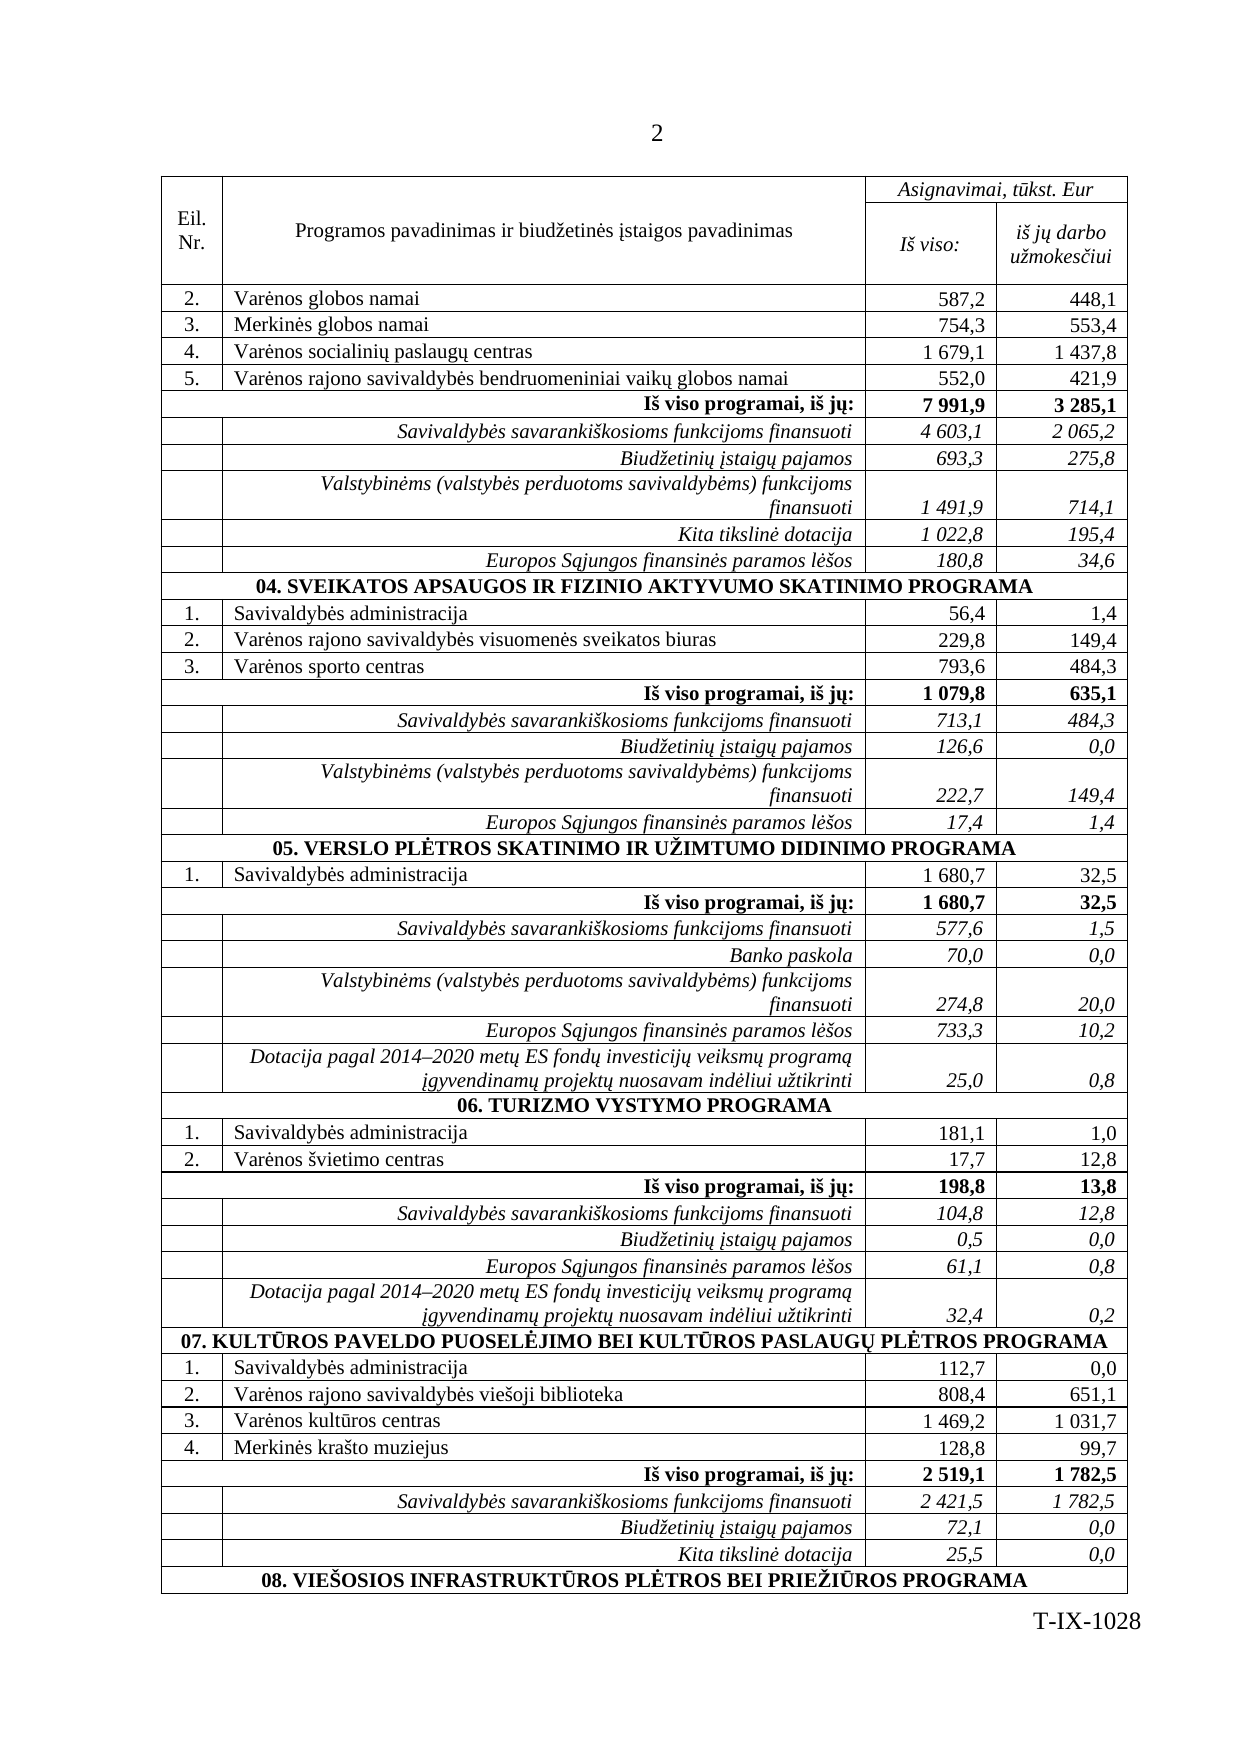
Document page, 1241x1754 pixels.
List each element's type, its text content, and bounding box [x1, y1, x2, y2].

table_cell 693,3 [866, 445, 996, 470]
table_cell 1 437,8 [997, 338, 1127, 364]
table_cell Valstybinėms (valstybės perduotoms savivaldybėms) funkcijoms finansuoti [223, 968, 865, 1016]
table_cell 808,4 [866, 1381, 996, 1406]
table_cell 1 680,7 [866, 862, 996, 887]
table_cell 2. [162, 1146, 222, 1171]
table_header Programos pavadinimas ir biudžetinės įstaigos pavadinimas [223, 177, 865, 284]
table_cell 1 022,8 [866, 520, 996, 546]
table_cell 3. [162, 653, 222, 678]
table_cell Biudžetinių įstaigų pajamos [223, 1226, 865, 1251]
table_cell 3 285,1 [997, 391, 1127, 417]
table_cell 0,0 [997, 941, 1127, 967]
table_cell 13,8 [997, 1173, 1127, 1198]
table_cell 20,0 [997, 968, 1127, 1016]
table_cell Varėnos kultūros centras [223, 1408, 865, 1433]
table_cell 275,8 [997, 445, 1127, 470]
table_cell 0,2 [997, 1279, 1127, 1327]
table_cell [1128, 808, 1153, 834]
table_cell 72,1 [866, 1514, 996, 1539]
table_cell Savivaldybės savarankiškosioms funkcijoms finansuoti [223, 915, 865, 940]
table_cell Varėnos rajono savivaldybės bendruomeniniai vaikų globos namai [223, 365, 865, 390]
table_cell 1,4 [997, 809, 1127, 834]
table_cell [1128, 1118, 1153, 1145]
table_cell 1,0 [997, 1119, 1127, 1145]
table_cell 1 782,5 [997, 1487, 1127, 1513]
table_cell 1 680,7 [866, 888, 996, 914]
table_cell Kita tikslinė dotacija [223, 1540, 865, 1566]
table_cell [1128, 337, 1153, 364]
table_cell 10,2 [997, 1017, 1127, 1042]
table_cell 552,0 [866, 365, 996, 390]
table_cell 1 491,9 [866, 471, 996, 519]
table_cell [1128, 679, 1153, 705]
table_cell 126,6 [866, 733, 996, 758]
table_cell 2. [162, 626, 222, 652]
table_cell 61,1 [866, 1252, 996, 1278]
table_cell [1128, 1016, 1153, 1042]
table_cell 1 079,8 [866, 680, 996, 705]
table_cell Merkinės krašto muziejus [223, 1434, 865, 1459]
table_cell [1128, 470, 1153, 519]
table_cell 1 031,7 [997, 1408, 1127, 1433]
table_cell [1128, 940, 1153, 967]
table_cell 17,4 [866, 809, 996, 834]
table_cell [162, 759, 222, 807]
table_cell 0,8 [997, 1252, 1127, 1278]
table_cell [1128, 914, 1153, 940]
table_cell [162, 1514, 222, 1539]
table_cell 12,8 [997, 1146, 1127, 1171]
table_cell 06. TURIZMO VYSTYMO PROGRAMA [162, 1093, 1127, 1118]
table_cell [162, 1199, 222, 1224]
table_cell [1128, 705, 1153, 732]
table_cell 421,9 [997, 365, 1127, 390]
table_cell [1128, 258, 1153, 284]
table_cell 05. VERSLO PLĖTROS SKATINIMO IR UŽIMTUMO DIDINIMO PROGRAMA [162, 835, 1127, 861]
table_cell Iš viso: [866, 203, 996, 284]
table_cell Savivaldybės savarankiškosioms funkcijoms finansuoti [223, 1199, 865, 1224]
table_cell 651,1 [997, 1381, 1127, 1406]
table_cell Biudžetinių įstaigų pajamos [223, 445, 865, 470]
table_cell Savivaldybės savarankiškosioms funkcijoms finansuoti [223, 418, 865, 443]
table_cell 4. [162, 338, 222, 364]
table_cell 0,0 [997, 733, 1127, 758]
table_cell [1128, 1539, 1153, 1566]
table_cell 714,1 [997, 471, 1127, 519]
table_cell 635,1 [997, 680, 1127, 705]
table_cell [1128, 572, 1153, 599]
table_cell [1128, 599, 1153, 625]
table_cell [1128, 1566, 1153, 1592]
table_cell [1128, 1278, 1153, 1327]
table_cell [162, 1017, 222, 1042]
table_cell [162, 471, 222, 519]
table_cell 04. SVEIKATOS APSAUGOS IR FIZINIO AKTYVUMO SKATINIMO PROGRAMA [162, 573, 1127, 599]
table_cell 2 519,1 [866, 1461, 996, 1486]
table_cell 1 469,2 [866, 1408, 996, 1433]
table_cell 56,4 [866, 600, 996, 625]
table_cell 4. [162, 1434, 222, 1459]
table_cell 274,8 [866, 968, 996, 1016]
table_cell [162, 968, 222, 1016]
table_cell 0,5 [866, 1226, 996, 1251]
table_cell [1128, 444, 1153, 470]
table_cell [162, 1226, 222, 1251]
table_cell 32,5 [997, 888, 1127, 914]
table_cell 793,6 [866, 653, 996, 678]
table_cell Biudžetinių įstaigų pajamos [223, 733, 865, 758]
table_cell [1128, 652, 1153, 678]
table_cell [1128, 1251, 1153, 1278]
table_cell 1. [162, 862, 222, 887]
table_cell [162, 418, 222, 443]
table_cell Dotacija pagal 2014–2020 metų ES fondų investicijų veiksmų programą įgyvendinamų projektų nuosavam indėliui užtikrinti [223, 1044, 865, 1092]
table_cell 4 603,1 [866, 418, 996, 443]
table_cell Varėnos švietimo centras [223, 1146, 865, 1171]
table_cell 104,8 [866, 1199, 996, 1224]
table_cell 222,7 [866, 759, 996, 807]
table_cell 484,3 [997, 653, 1127, 678]
table_cell Merkinės globos namai [223, 312, 865, 337]
table_cell [1128, 1043, 1153, 1092]
table_cell [1128, 1225, 1153, 1251]
table_cell 713,1 [866, 706, 996, 732]
table_cell 1 782,5 [997, 1461, 1127, 1486]
table_cell [1128, 1460, 1153, 1486]
table_cell 229,8 [866, 626, 996, 652]
table_cell 99,7 [997, 1434, 1127, 1459]
table_cell [1128, 1145, 1153, 1171]
table_cell [1128, 390, 1153, 417]
table_cell [1128, 1433, 1153, 1459]
table_cell 180,8 [866, 547, 996, 572]
table_cell [162, 706, 222, 732]
table_cell 25,0 [866, 1044, 996, 1092]
table_cell Iš viso programai, iš jų: [162, 680, 865, 705]
table_cell Savivaldybės administracija [223, 600, 865, 625]
table_cell [162, 445, 222, 470]
table_cell [1128, 519, 1153, 546]
table_cell 149,4 [997, 626, 1127, 652]
table_cell 1,4 [997, 600, 1127, 625]
table_cell Valstybinėms (valstybės perduotoms savivaldybėms) funkcijoms finansuoti [223, 759, 865, 807]
table_cell 32,5 [997, 862, 1127, 887]
table_cell 70,0 [866, 941, 996, 967]
table_cell [1128, 1513, 1153, 1539]
table_cell 5. [162, 365, 222, 390]
table_cell 1. [162, 1354, 222, 1380]
table_cell 12,8 [997, 1199, 1127, 1224]
table_cell 198,8 [866, 1173, 996, 1198]
table_cell 0,0 [997, 1226, 1127, 1251]
table_cell [162, 1487, 222, 1513]
table_cell 1. [162, 1119, 222, 1145]
table_cell 733,3 [866, 1017, 996, 1042]
table_cell 2. [162, 285, 222, 311]
table_cell 0,0 [997, 1354, 1127, 1380]
table_cell 754,3 [866, 312, 996, 337]
table_cell 149,4 [997, 759, 1127, 807]
table_cell [1128, 834, 1153, 861]
table_cell 07. KULTŪROS PAVELDO PUOSELĖJIMO BEI KULTŪROS PASLAUGŲ PLĖTROS PROGRAMA [162, 1328, 1127, 1353]
table_cell 34,6 [997, 547, 1127, 572]
table_cell Biudžetinių įstaigų pajamos [223, 1514, 865, 1539]
table_cell 3. [162, 1408, 222, 1433]
table_cell Kita tikslinė dotacija [223, 520, 865, 546]
table_header Eil. Nr. [162, 177, 222, 284]
table_cell 25,5 [866, 1540, 996, 1566]
table_cell [1128, 1353, 1153, 1380]
table_cell [1128, 1486, 1153, 1513]
table_cell 181,1 [866, 1119, 996, 1145]
table_cell 2 421,5 [866, 1487, 996, 1513]
table_cell [162, 1252, 222, 1278]
table_cell Savivaldybės administracija [223, 1354, 865, 1380]
table_cell [1128, 887, 1153, 914]
table_cell [162, 1279, 222, 1327]
table_cell Varėnos socialinių paslaugų centras [223, 338, 865, 364]
table_cell Savivaldybės savarankiškosioms funkcijoms finansuoti [223, 1487, 865, 1513]
table_cell 3. [162, 312, 222, 337]
table_cell Iš viso programai, iš jų: [162, 1173, 865, 1198]
table_cell [162, 547, 222, 572]
table_cell Varėnos globos namai [223, 285, 865, 311]
table_cell [1128, 364, 1153, 390]
table_cell Savivaldybės savarankiškosioms funkcijoms finansuoti [223, 706, 865, 732]
table_cell 0,0 [997, 1514, 1127, 1539]
table_cell [1128, 732, 1153, 758]
table_cell [162, 520, 222, 546]
table_cell Iš viso programai, iš jų: [162, 1461, 865, 1486]
table_cell 1,5 [997, 915, 1127, 940]
table_cell Varėnos rajono savivaldybės visuomenės sveikatos biuras [223, 626, 865, 652]
table_cell 0,0 [997, 1540, 1127, 1566]
table_cell 484,3 [997, 706, 1127, 732]
table_cell [1128, 546, 1153, 572]
table_cell [1128, 1092, 1153, 1118]
table_header Asignavimai, tūkst. Eur [866, 177, 1127, 202]
table_cell [162, 915, 222, 940]
table_cell 112,7 [866, 1354, 996, 1380]
table_cell 08. VIEŠOSIOS INFRASTRUKTŪROS PLĖTROS BEI PRIEŽIŪROS PROGRAMA [162, 1567, 1127, 1592]
table_cell [162, 733, 222, 758]
table_cell 32,4 [866, 1279, 996, 1327]
table_cell 553,4 [997, 312, 1127, 337]
table_cell Varėnos sporto centras [223, 653, 865, 678]
table_cell 195,4 [997, 520, 1127, 546]
table_cell Europos Sąjungos finansinės paramos lėšos [223, 809, 865, 834]
table_header [1128, 176, 1153, 202]
table_cell [162, 941, 222, 967]
table_cell [1128, 625, 1153, 652]
table_cell [1128, 284, 1153, 311]
table_cell Valstybinėms (valstybės perduotoms savivaldybėms) funkcijoms finansuoti [223, 471, 865, 519]
table_cell [1128, 967, 1153, 1016]
table_cell 587,2 [866, 285, 996, 311]
table_cell 7 991,9 [866, 391, 996, 417]
table_cell [1128, 1380, 1153, 1406]
table_cell [1128, 1406, 1153, 1433]
table_cell [1128, 1327, 1153, 1353]
table_cell Banko paskola [223, 941, 865, 967]
table_cell [1128, 1171, 1153, 1198]
table_cell [1128, 311, 1153, 337]
table_cell [1128, 861, 1153, 887]
table_cell [1128, 202, 1153, 231]
table_cell Iš viso programai, iš jų: [162, 391, 865, 417]
table_cell [1128, 758, 1153, 807]
table_cell 1. [162, 600, 222, 625]
table_cell [162, 1540, 222, 1566]
table_cell Europos Sąjungos finansinės paramos lėšos [223, 1017, 865, 1042]
table_cell 448,1 [997, 285, 1127, 311]
table_cell 577,6 [866, 915, 996, 940]
table_cell 17,7 [866, 1146, 996, 1171]
table_cell 1 679,1 [866, 338, 996, 364]
table_cell Europos Sąjungos finansinės paramos lėšos [223, 547, 865, 572]
table_cell Savivaldybės administracija [223, 862, 865, 887]
table_cell Dotacija pagal 2014–2020 metų ES fondų investicijų veiksmų programą įgyvendinamų projektų nuosavam indėliui užtikrinti [223, 1279, 865, 1327]
table_cell [162, 1044, 222, 1092]
table_cell Varėnos rajono savivaldybės viešoji biblioteka [223, 1381, 865, 1406]
table_cell 128,8 [866, 1434, 996, 1459]
table_cell Iš viso programai, iš jų: [162, 888, 865, 914]
table_cell [1128, 231, 1153, 257]
table_cell 0,8 [997, 1044, 1127, 1092]
table_cell 2 065,2 [997, 418, 1127, 443]
table_cell [162, 809, 222, 834]
table_cell 2. [162, 1381, 222, 1406]
table_cell Savivaldybės administracija [223, 1119, 865, 1145]
table_cell [1128, 417, 1153, 443]
table_cell iš jų darbo užmokesčiui [997, 203, 1127, 284]
table_cell [1128, 1198, 1153, 1224]
table_cell Europos Sąjungos finansinės paramos lėšos [223, 1252, 865, 1278]
